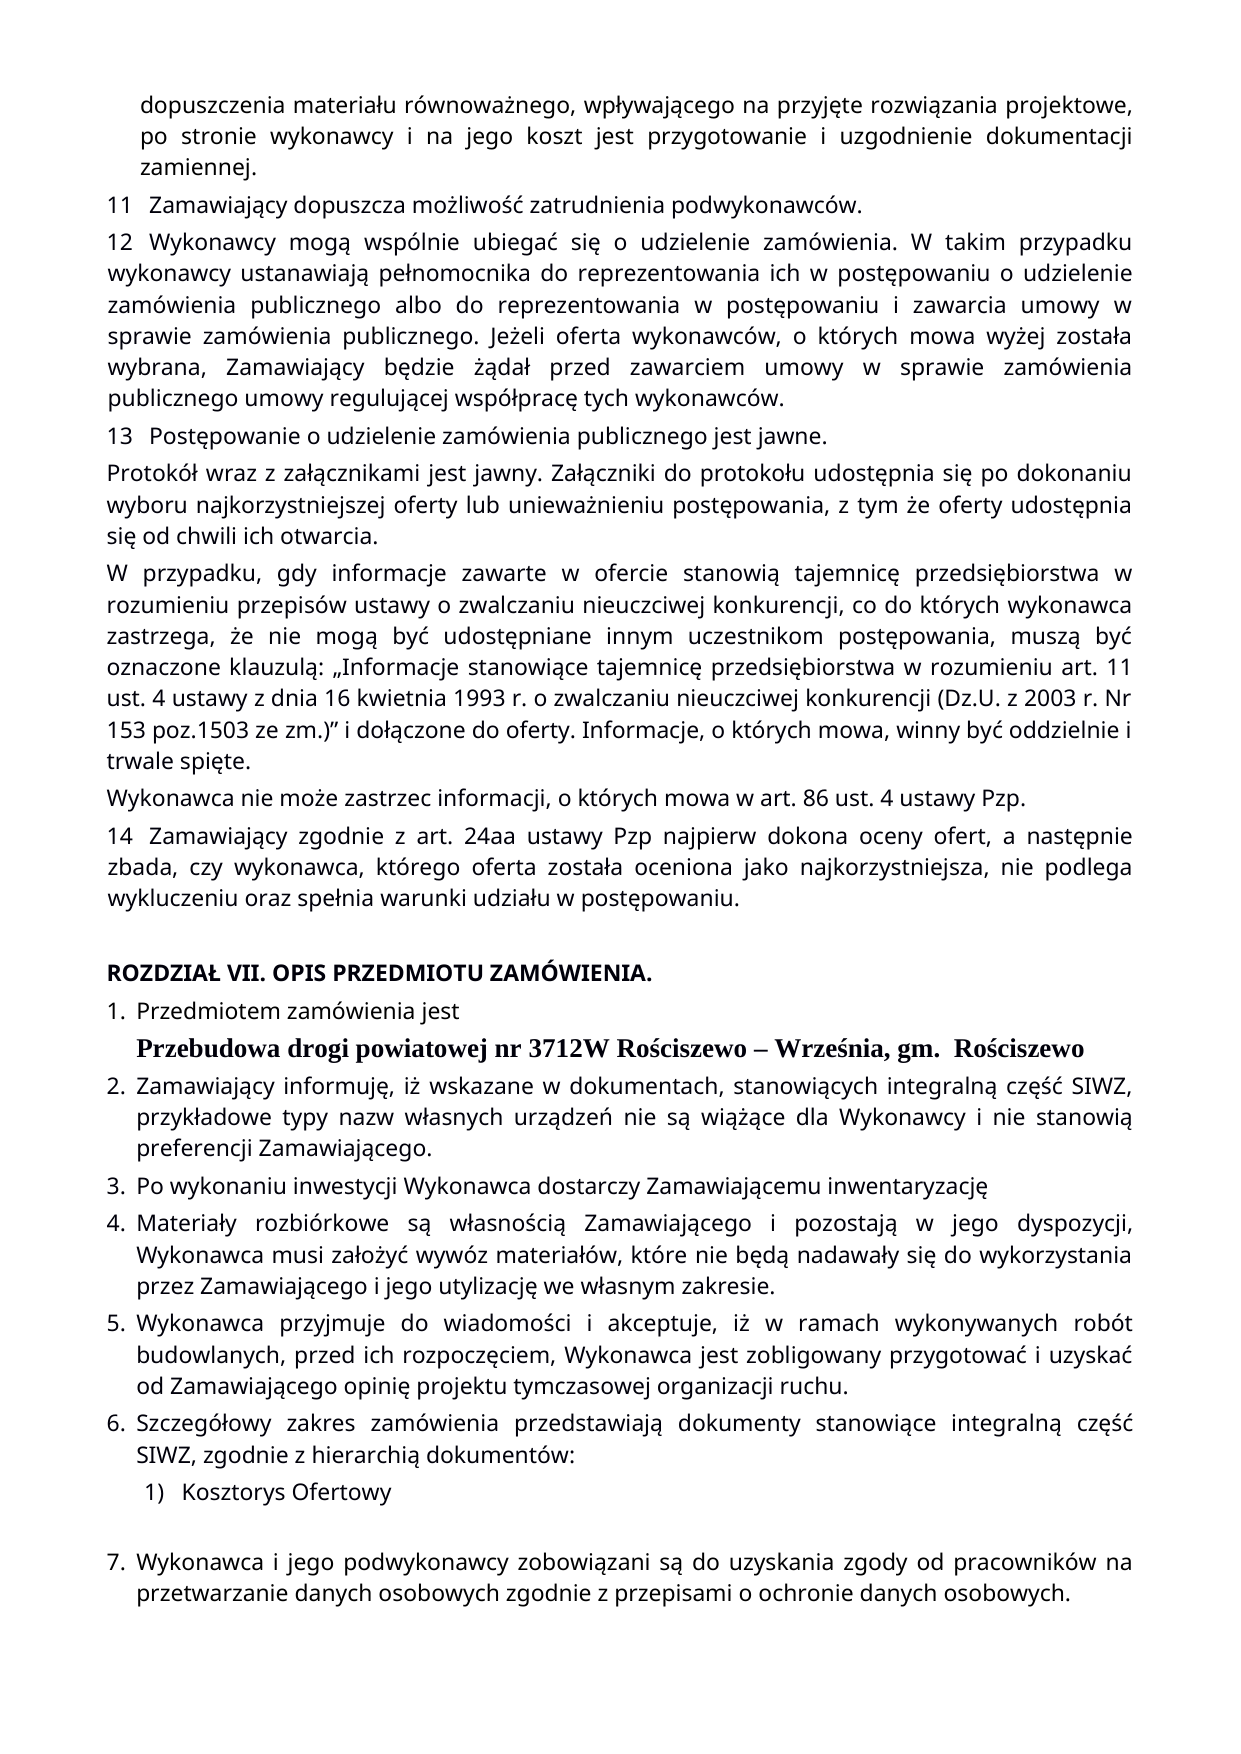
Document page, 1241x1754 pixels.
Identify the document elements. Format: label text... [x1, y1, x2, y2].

text Protokół wraz z załącznikami jest jawny. Załączniki do protokołu udostępnia się po dokonaniu wyboru najkorzystniejszej oferty lub unieważnieniu postępowania, z tym że oferty udostępnia się od chwili ich otwarcia. [106, 457, 1133, 551]
list Materiały rozbiórkowe są własnością Zamawiającego i pozostają w jego dyspozycji, Wykonawca musi założyć wywóz materiałów, które nie będą nadawały się do wykorzystania przez Zamawiającego i jego utylizację we własnym zakresie. [106, 1207, 1134, 1301]
list Postępowanie o udzielenie zamówienia publicznego jest jawne. [106, 420, 1133, 451]
list Kosztorys Ofertowy [144, 1476, 1134, 1507]
list Zamawiający dopuszcza możliwość zatrudnienia podwykonawców. [106, 189, 1133, 220]
list Zamawiający zgodnie z art. 24aa ustawy Pzp najpierw dokona oceny ofert, a następnie zbada, czy wykonawca, którego oferta została oceniona jako najkorzystniejsza, nie podlega wykluczeniu oraz spełnia warunki udziału w postępowaniu. [106, 820, 1133, 914]
list Wykonawca przyjmuje do wiadomości i akceptuje, iż w ramach wykonywanych robót budowlanych, przed ich rozpoczęciem, Wykonawca jest zobligowany przygotować i uzyskać od Zamawiającego opinię projektu tymczasowej organizacji ruchu. [106, 1307, 1134, 1401]
list Przebudowa drogi powiatowej nr 3712W Rościszewo – Września, gm. Rościszewo [106, 1032, 1134, 1063]
text Wykonawca nie może zastrzec informacji, o których mowa w art. 86 ust. 4 ustawy Pzp. [106, 782, 1133, 814]
list Szczegółowy zakres zamówienia przedstawiają dokumenty stanowiące integralną część SIWZ, zgodnie z hierarchią dokumentów: [106, 1407, 1134, 1470]
text dopuszczenia materiału równoważnego, wpływającego na przyjęte rozwiązania projektowe, po stronie wykonawcy i na jego koszt jest przygotowanie i uzgodnienie dokumentacji zamiennej. [140, 89, 1134, 182]
list Zamawiający informuję, iż wskazane w dokumentach, stanowiących integralną część SIWZ, przykładowe typy nazw własnych urządzeń nie są wiążące dla Wykonawcy i nie stanowią preferencji Zamawiającego. [106, 1070, 1134, 1163]
list Przedmiotem zamówienia jest [106, 995, 1134, 1026]
list Wykonawca i jego podwykonawcy zobowiązani są do uzyskania zgody od pracowników na przetwarzanie danych osobowych zgodnie z przepisami o ochronie danych osobowych. [106, 1546, 1134, 1609]
list Wykonawcy mogą wspólnie ubiegać się o udzielenie zamówienia. W takim przypadku wykonawcy ustanawiają pełnomocnika do reprezentowania ich w postępowaniu o udzielenie zamówienia publicznego albo do reprezentowania w postępowaniu i zawarcia umowy w sprawie zamówienia publicznego. Jeżeli oferta wykonawców, o których mowa wyżej została wybrana, Zamawiający będzie żądał przed zawarciem umowy w sprawie zamówienia publicznego umowy regulującej współpracę tych wykonawców. [106, 226, 1133, 414]
list Po wykonaniu inwestycji Wykonawca dostarczy Zamawiającemu inwentaryzację [106, 1170, 1134, 1201]
text W przypadku, gdy informacje zawarte w ofercie stanowią tajemnicę przedsiębiorstwa w rozumieniu przepisów ustawy o zwalczaniu nieuczciwej konkurencji, co do których wykonawca zastrzega, że nie mogą być udostępniane innym uczestnikom postępowania, muszą być oznaczone klauzulą: „Informacje stanowiące tajemnicę przedsiębiorstwa w rozumieniu art. 11 ust. 4 ustawy z dnia 16 kwietnia 1993 r. o zwalczaniu nieuczciwej konkurencji (Dz.U. z 2003 r. Nr 153 poz.1503 ze zm.)” i dołączone do oferty. Informacje, o których mowa, winny być oddzielnie i trwale spięte. [106, 557, 1133, 776]
text ROZDZIAŁ VII. OPIS PRZEDMIOTU ZAMÓWIENIA. [106, 957, 1093, 989]
